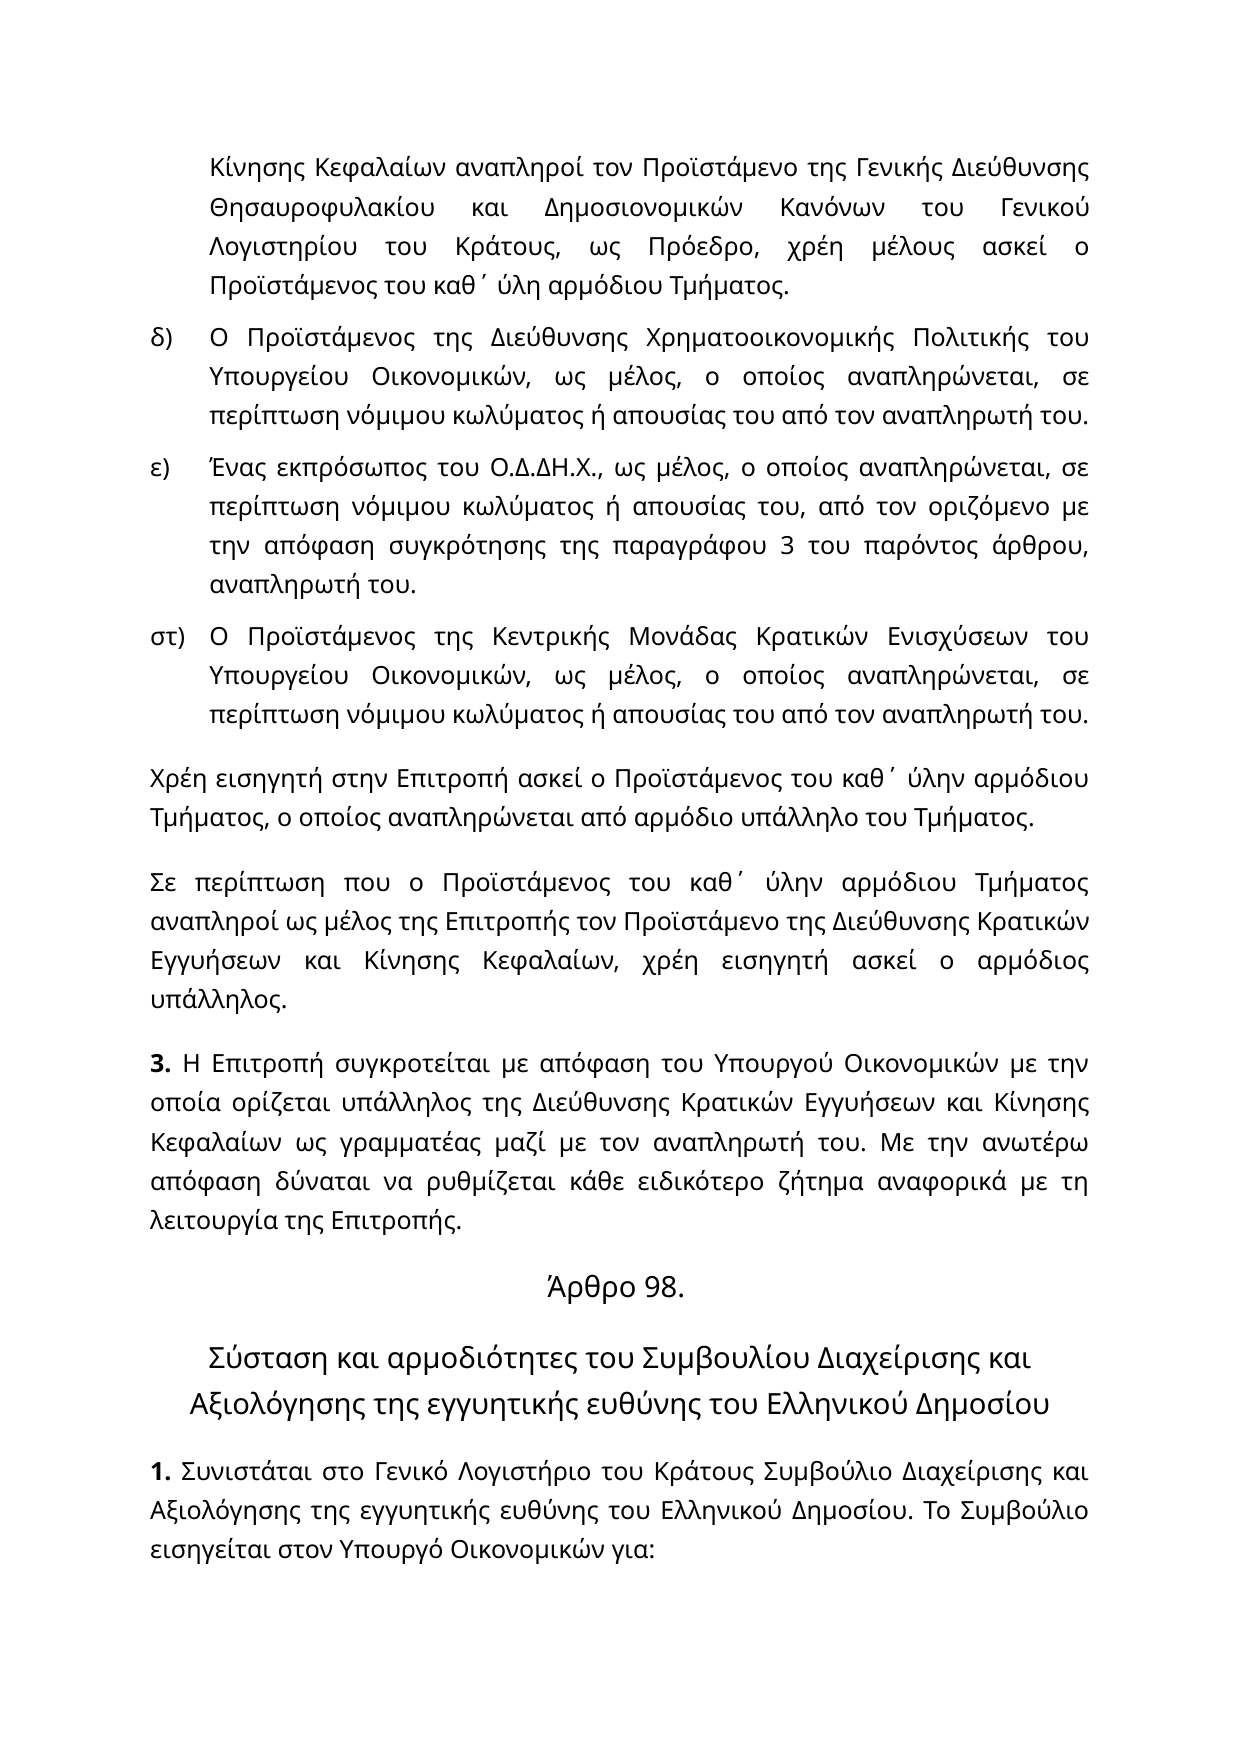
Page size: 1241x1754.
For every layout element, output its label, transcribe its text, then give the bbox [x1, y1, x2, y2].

list δ) Ο Προϊστάμενος της Διεύθυνσης Χρηματοοικονομικής Πολιτικής του Υπουργείου Οικονομικών, ως μέλος, ο οποίος αναπληρώνεται, σε περίπτωση νόμιμου κωλύματος ή απουσίας του από τον αναπληρωτή του. [150, 319, 1090, 432]
text 3. Η Επιτροπή συγκροτείται με απόφαση του Υπουργού Οικονομικών με την οποία ορίζεται υπάλληλος της Διεύθυνσης Κρατικών Εγγυήσεων και Κίνησης Κεφαλαίων ως γραμματέας μαζί με τον αναπληρωτή του. Με την ανωτέρω απόφαση δύναται να ρυθμίζεται κάθε ειδικότερο ζήτημα αναφορικά με τη λειτουργία της Επιτροπής. [150, 1046, 1090, 1237]
text 1. Συνιστάται στο Γενικό Λογιστήριο του Κράτους Συμβούλιο Διαχείρισης και Αξιολόγησης της εγγυητικής ευθύνης του Ελληνικού Δημοσίου. Το Συμβούλιο εισηγείται στον Υπουργό Οικονομικών για: [150, 1453, 1090, 1566]
text Χρέη εισηγητή στην Επιτροπή ασκεί ο Προϊστάμενος του καθ΄ ύλην αρμόδιου Τμήματος, ο οποίος αναπληρώνεται από αρμόδιο υπάλληλο του Τμήματος. [150, 761, 1090, 834]
list Κίνησης Κεφαλαίων αναπληροί τον Προϊστάμενο της Γενικής Διεύθυνσης Θησαυροφυλακίου και Δημοσιονομικών Κανόνων του Γενικού Λογιστηρίου του Κράτους, ως Πρόεδρο, χρέη μέλους ασκεί ο Προϊστάμενος του καθ΄ ύλη αρμόδιου Τμήματος. [150, 150, 1090, 302]
subtitle Σύσταση και αρμοδιότητες του Συμβουλίου Διαχείρισης και Αξιολόγησης της εγγυητικής ευθύνης του Ελληνικού Δημοσίου [150, 1337, 1090, 1423]
subtitle Άρθρο 98. [150, 1267, 1090, 1306]
list ε) Ένας εκπρόσωπος του Ο.Δ.ΔΗ.Χ., ως μέλος, ο οποίος αναπληρώνεται, σε περίπτωση νόμιμου κωλύματος ή απουσίας του, από τον οριζόμενο με την απόφαση συγκρότησης της παραγράφου 3 του παρόντος άρθρου, αναπληρωτή του. [150, 449, 1090, 601]
list στ) Ο Προϊστάμενος της Κεντρικής Μονάδας Κρατικών Ενισχύσεων του Υπουργείου Οικονομικών, ως μέλος, ο οποίος αναπληρώνεται, σε περίπτωση νόμιμου κωλύματος ή απουσίας του από τον αναπληρωτή του. [150, 618, 1090, 731]
text Σε περίπτωση που ο Προϊστάμενος του καθ΄ ύλην αρμόδιου Τμήματος αναπληροί ως μέλος της Επιτροπής τον Προϊστάμενο της Διεύθυνσης Κρατικών Εγγυήσεων και Κίνησης Κεφαλαίων, χρέη εισηγητή ασκεί ο αρμόδιος υπάλληλος. [150, 864, 1090, 1016]
